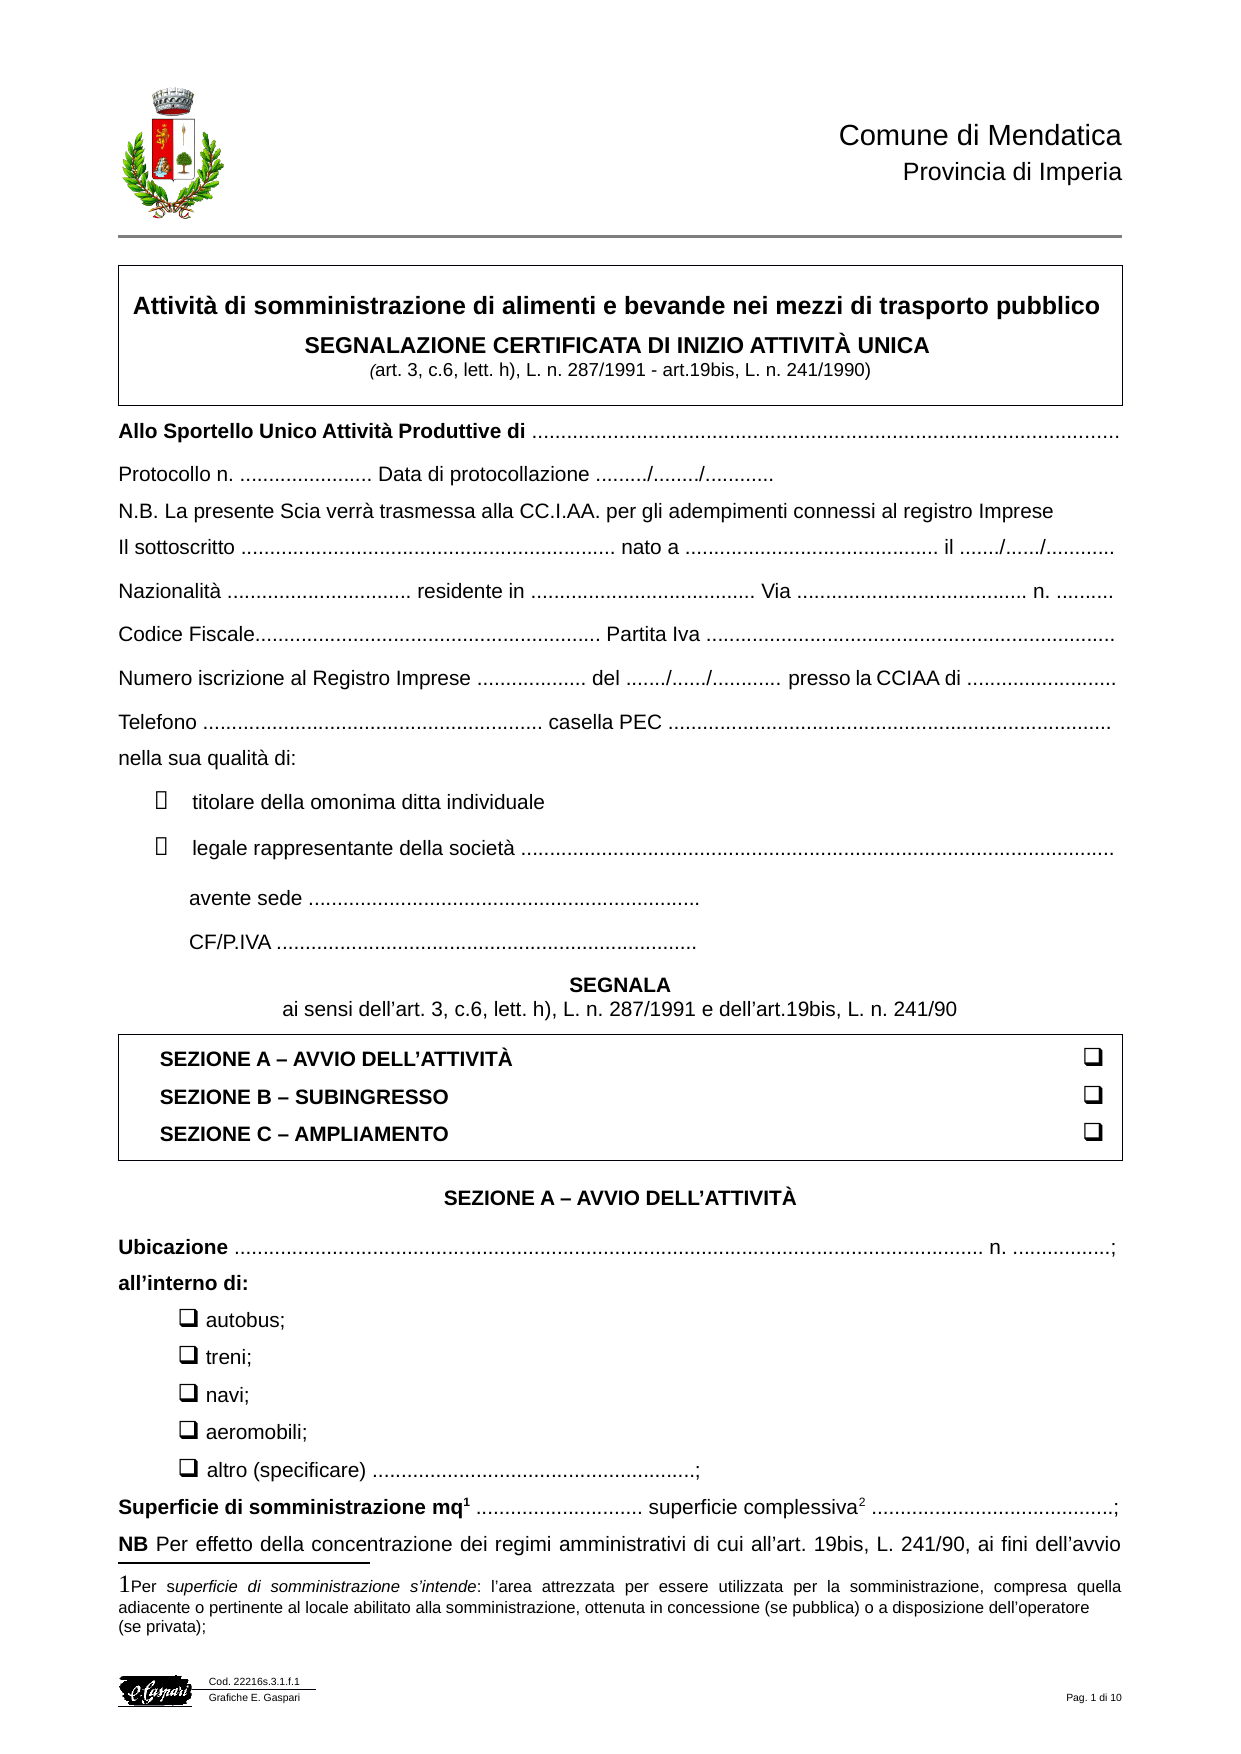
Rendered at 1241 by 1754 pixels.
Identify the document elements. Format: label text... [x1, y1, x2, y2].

text Ubicazione .................................................................................................................................. n. .................; [118, 1234, 1122, 1258]
text (se privata); [118, 1617, 1122, 1636]
text avente sede .................................................................... [189, 886, 1122, 910]
text SEZIONE A – AVVIO DELL’ATTIVITÀ [118, 1186, 1122, 1209]
text  legale rappresentante della società ....................................................................................................... [153, 829, 1122, 863]
text Numero iscrizione al Registro Imprese ................... del ......./....../............ presso la CCIAA di .......................... [118, 666, 1122, 690]
picture [122, 87, 224, 118]
text  autobus; [177, 1307, 1122, 1332]
picture [122, 152, 224, 157]
text  altro (specificare) ........................................................; [177, 1457, 1122, 1482]
text CF/P.IVA ......................................................................... [189, 929, 1122, 953]
picture [118, 1674, 192, 1706]
picture [122, 185, 224, 219]
text  navi; [177, 1382, 1122, 1407]
text Codice Fiscale............................................................ Partita Iva ....................................................................... [118, 622, 1122, 646]
table_header SEZIONE A – AVVIO DELL’ATTIVITÀ  SEZIONE B – SUBINGRESSO  SEZIONE C – AMPLIAMENTO  [119, 1035, 1122, 1159]
text NB Per effetto della concentrazione dei regimi amministrativi di cui all’art. 19bis, L. 241/90, ai fini dell’avvio [118, 1531, 1122, 1555]
text Protocollo n. ....................... Data di protocollazione ........./......../............ [118, 462, 1122, 486]
text  treni; [177, 1345, 1122, 1370]
text Allo Sportello Unico Attività Produttive di [118, 418, 1122, 442]
text  titolare della omonima ditta individuale [153, 782, 1122, 817]
text N.B. La presente Scia verrà trasmessa alla CC.I.AA. per gli adempimenti connessi al registro Imprese [118, 498, 1122, 522]
text Telefono ........................................................... casella PEC ............................................................................. [118, 709, 1122, 733]
text Per superficie di somministrazione s’intende: l’area attrezzata per essere utilizzata per la somministrazione, compresa quella adiacente o pertinente al locale abilitato alla somministrazione, ottenuta in concessione (se pubblica) o a disposizione dell’operatore [118, 1569, 1122, 1617]
table_header Attività di somministrazione di alimenti e bevande nei mezzi di trasporto pubblico SEGNALAZIONE CERTIFICATA DI INIZIO ATTIVITÀ UNICA (art. 3, c.6, lett. h), L. n. 287/1991 - art.19bis, L. n. 241/1990) [119, 266, 1122, 405]
text Provincia di Imperia [118, 157, 1122, 185]
text all’interno di: [118, 1271, 1122, 1295]
text Comune di Mendatica [118, 118, 1122, 152]
text SEGNALA [118, 973, 1122, 997]
text Superficie di somministrazione mq ............................. superficie complessiva ..........................................; [118, 1495, 1122, 1519]
text  aeromobili; [177, 1420, 1122, 1445]
text Nazionalità ................................ residente in ....................................... Via ........................................ n. .......... [118, 579, 1122, 603]
text nella sua qualità di: [118, 746, 1122, 770]
text ai sensi dell’art. 3, c.6, lett. h), L. n. 287/1991 e dell’art.19bis, L. n. 241/90 [118, 997, 1122, 1021]
text Il sottoscritto ................................................................. nato a ............................................ il ......./....../............ [118, 535, 1122, 559]
